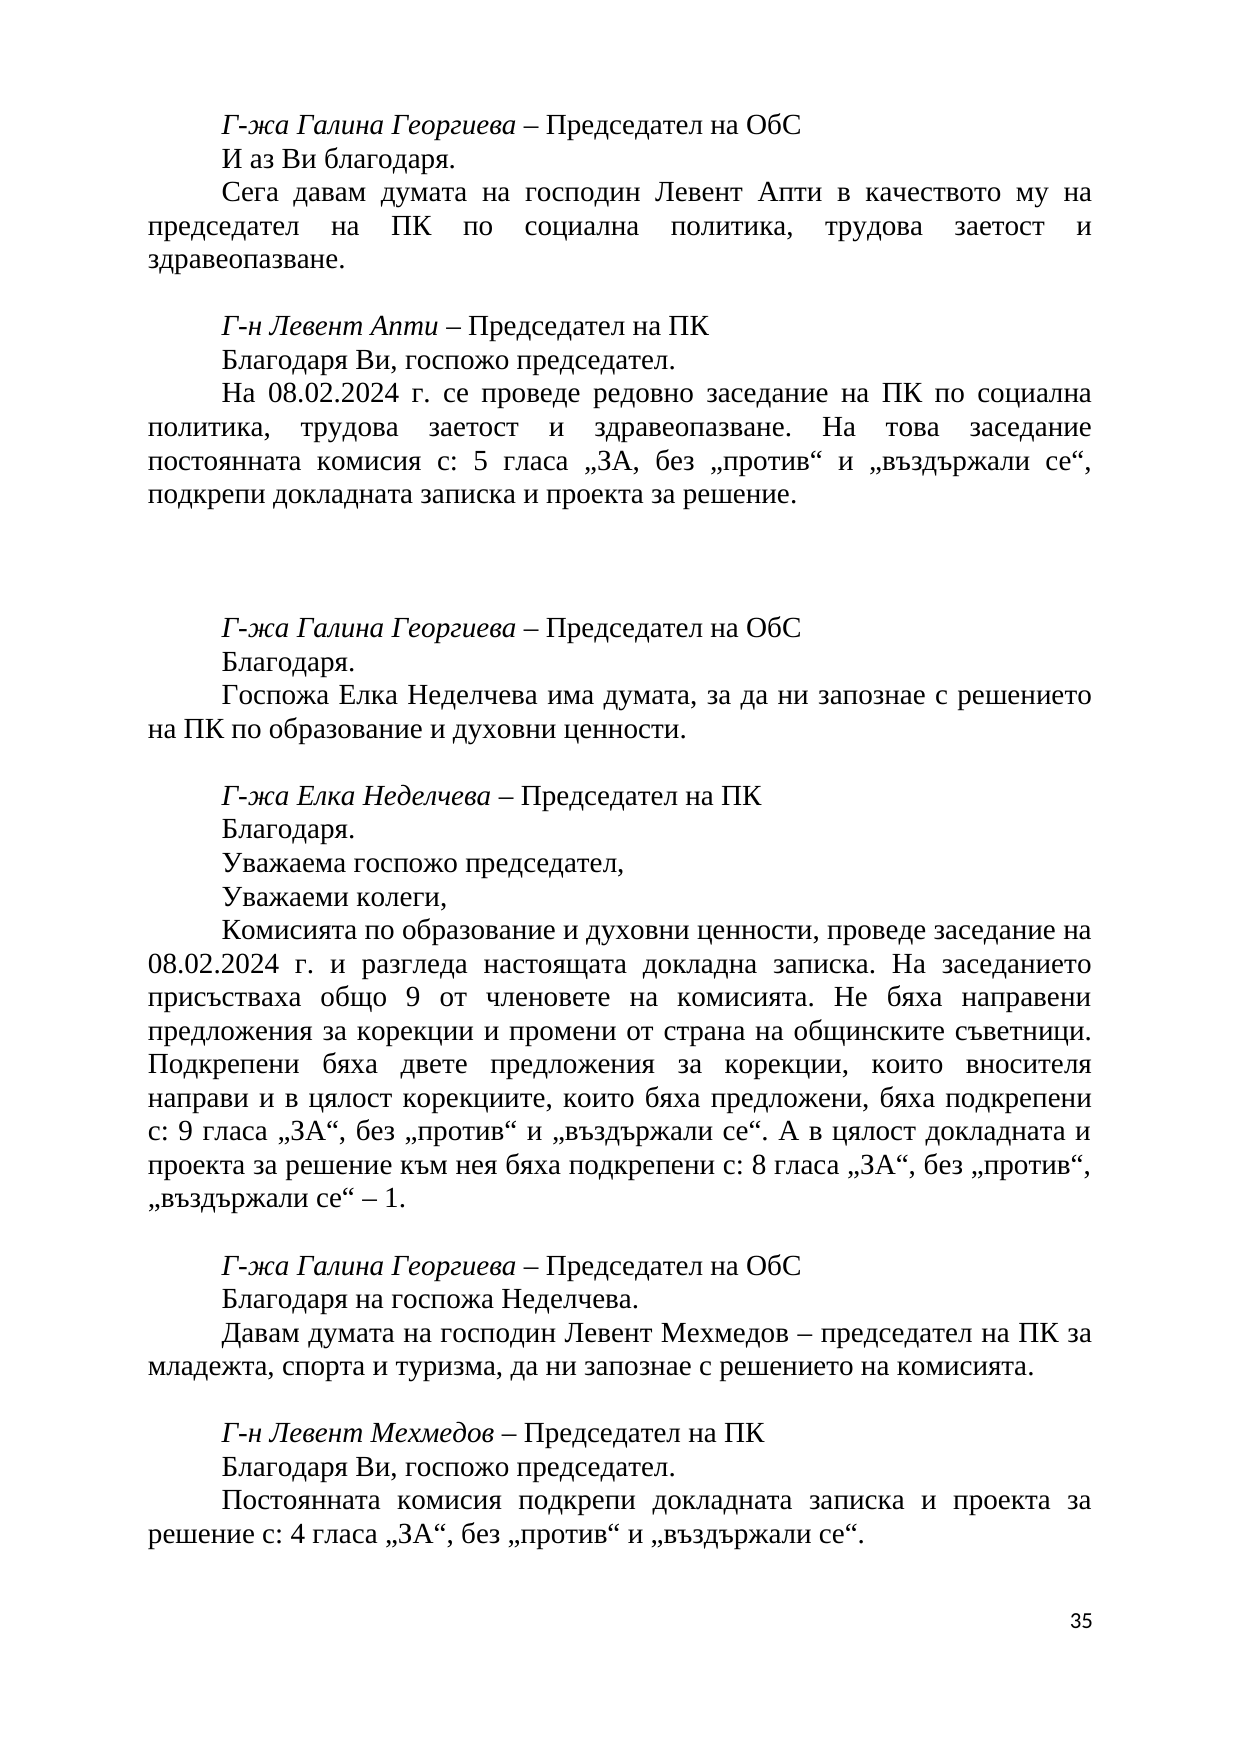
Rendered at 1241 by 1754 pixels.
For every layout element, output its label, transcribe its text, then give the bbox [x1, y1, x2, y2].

text Г-жа Галина Георгиева – Председател на ОбС [148, 1248, 1093, 1281]
text Благодаря Ви, госпожо председател. [148, 342, 1093, 376]
text Г-жа Елка Неделчева – Председател на ПК [148, 778, 1093, 812]
text Уважаема госпожо председател, [148, 845, 1093, 879]
text Давам думата на господин Левент Мехмедов – председател на ПК за младежта, спорта и туризма, да ни запознае с решението на комисията. [148, 1315, 1093, 1382]
text Постоянната комисия подкрепи докладната записка и проекта за решение с: 4 гласа „ЗА“, без „против“ и „въздържали се“. [148, 1482, 1093, 1549]
text На 08.02.2024 г. се проведе редовно заседание на ПК по социална политика, трудова заетост и здравеопазване. На това заседание постоянната комисия с: 5 гласа „ЗА, без „против“ и „въздържали се“, подкрепи докладната записка и проекта за решение. [148, 376, 1093, 510]
text Благодаря. [148, 644, 1093, 677]
text Г-жа Галина Георгиева – Председател на ОбС [148, 107, 1093, 141]
text Благодаря на госпожа Неделчева. [148, 1281, 1093, 1315]
text Комисията по образование и духовни ценности, проведе заседание на 08.02.2024 г. и разгледа настоящата докладна записка. На заседанието присъстваха общо 9 от членовете на комисията. Не бяха направени предложения за корекции и промени от страна на общинските съветници. Подкрепени бяха двете предложения за корекции, които вносителя направи и в цялост корекциите, които бяха предложени, бяха подкрепени с: 9 гласа „ЗА“, без „против“ и „въздържали се“. А в цялост докладната и проекта за решение към нея бяха подкрепени с: 8 гласа „ЗА“, без „против“, „въздържали се“ – 1. [148, 912, 1093, 1214]
text Г-н Левент Мехмедов – Председател на ПК [148, 1415, 1093, 1449]
text Г-жа Галина Георгиева – Председател на ОбС [148, 610, 1093, 644]
text Госпожа Елка Неделчева има думата, за да ни запознае с решението на ПК по образование и духовни ценности. [148, 677, 1093, 744]
text Сега давам думата на господин Левент Апти в качеството му на председател на ПК по социална политика, трудова заетост и здравеопазване. [148, 174, 1093, 275]
text Благодаря. [148, 812, 1093, 845]
text Г-н Левент Апти – Председател на ПК [148, 308, 1093, 342]
text Благодаря Ви, госпожо председател. [148, 1449, 1093, 1482]
text И аз Ви благодаря. [148, 141, 1093, 174]
text Уважаеми колеги, [148, 879, 1093, 912]
